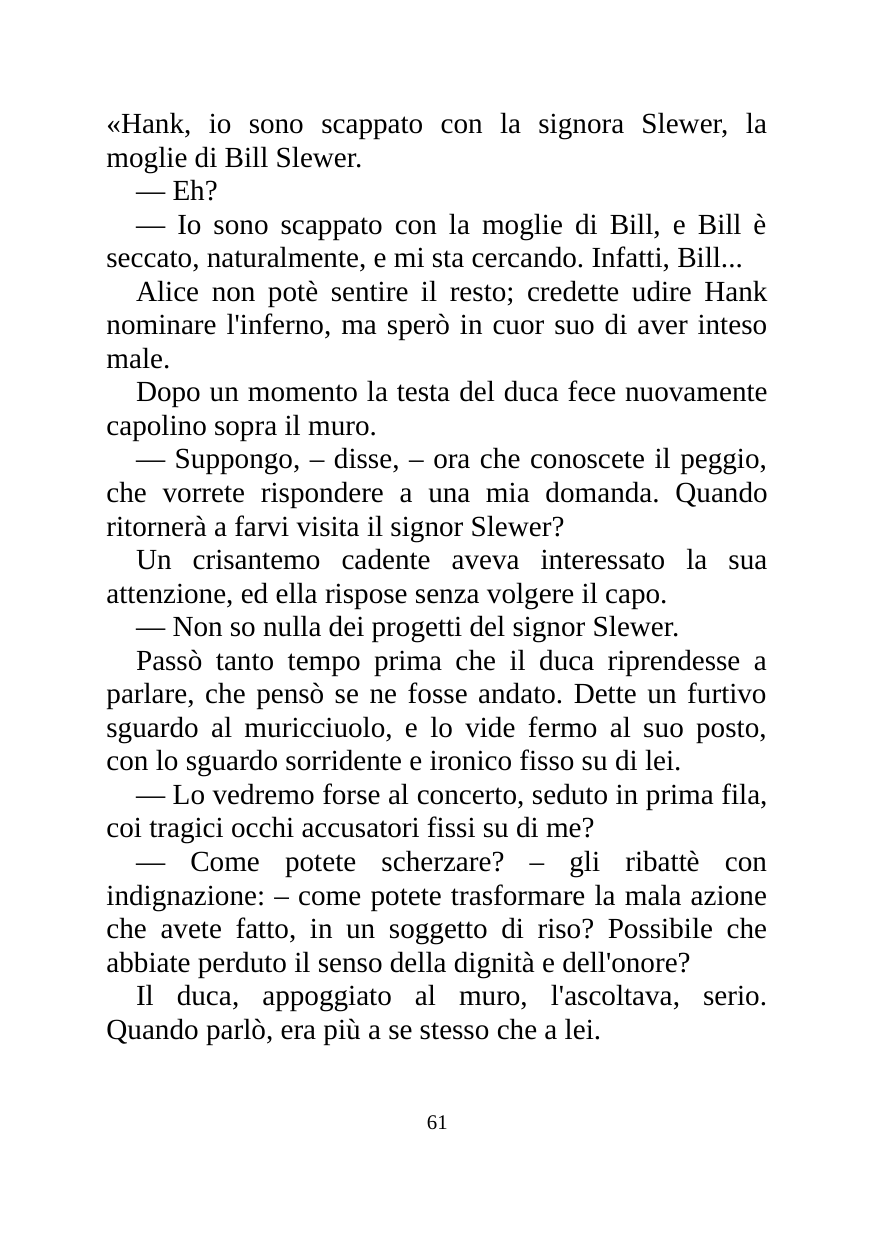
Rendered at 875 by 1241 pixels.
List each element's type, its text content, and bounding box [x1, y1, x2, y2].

text — Non so nulla dei progetti del signor Slewer. [106, 609, 768, 643]
text — Io sono scappato con la moglie di Bill, e Bill è seccato, naturalmente, e mi sta cercando. Infatti, Bill... [106, 207, 768, 274]
text — Lo vedremo forse al concerto, seduto in prima fila, coi tragici occhi accusatori fissi su di me? [106, 777, 768, 844]
text Passò tanto tempo prima che il duca riprendesse a parlare, che pensò se ne fosse andato. Dette un furtivo sguardo al muricciuolo, e lo vide fermo al suo posto, con lo sguardo sorridente e ironico fisso su di lei. [106, 643, 768, 777]
text Dopo un momento la testa del duca fece nuovamente capolino sopra il muro. [106, 374, 768, 442]
text Alice non potè sentire il resto; credette udire Hank nominare l'inferno, ma sperò in cuor suo di aver inteso male. [106, 274, 768, 374]
text — Eh? [106, 173, 768, 207]
text — Come potete scherzare? – gli ribattè con indignazione: – come potete trasformare la mala azione che avete fatto, in un soggetto di riso? Possibile che abbiate perduto il senso della dignità e dell'onore? [106, 844, 768, 978]
text Un crisantemo cadente aveva interessato la sua attenzione, ed ella rispose senza volgere il capo. [106, 542, 768, 609]
text — Suppongo, – disse, – ora che conoscete il peggio, che vorrete rispondere a una mia domanda. Quando ritornerà a farvi visita il signor Slewer? [106, 442, 768, 542]
text «Hank, io sono scappato con la signora Slewer, la moglie di Bill Slewer. [106, 106, 768, 173]
text Il duca, appoggiato al muro, l'ascoltava, serio. Quando parlò, era più a se stesso che a lei. [106, 978, 768, 1045]
